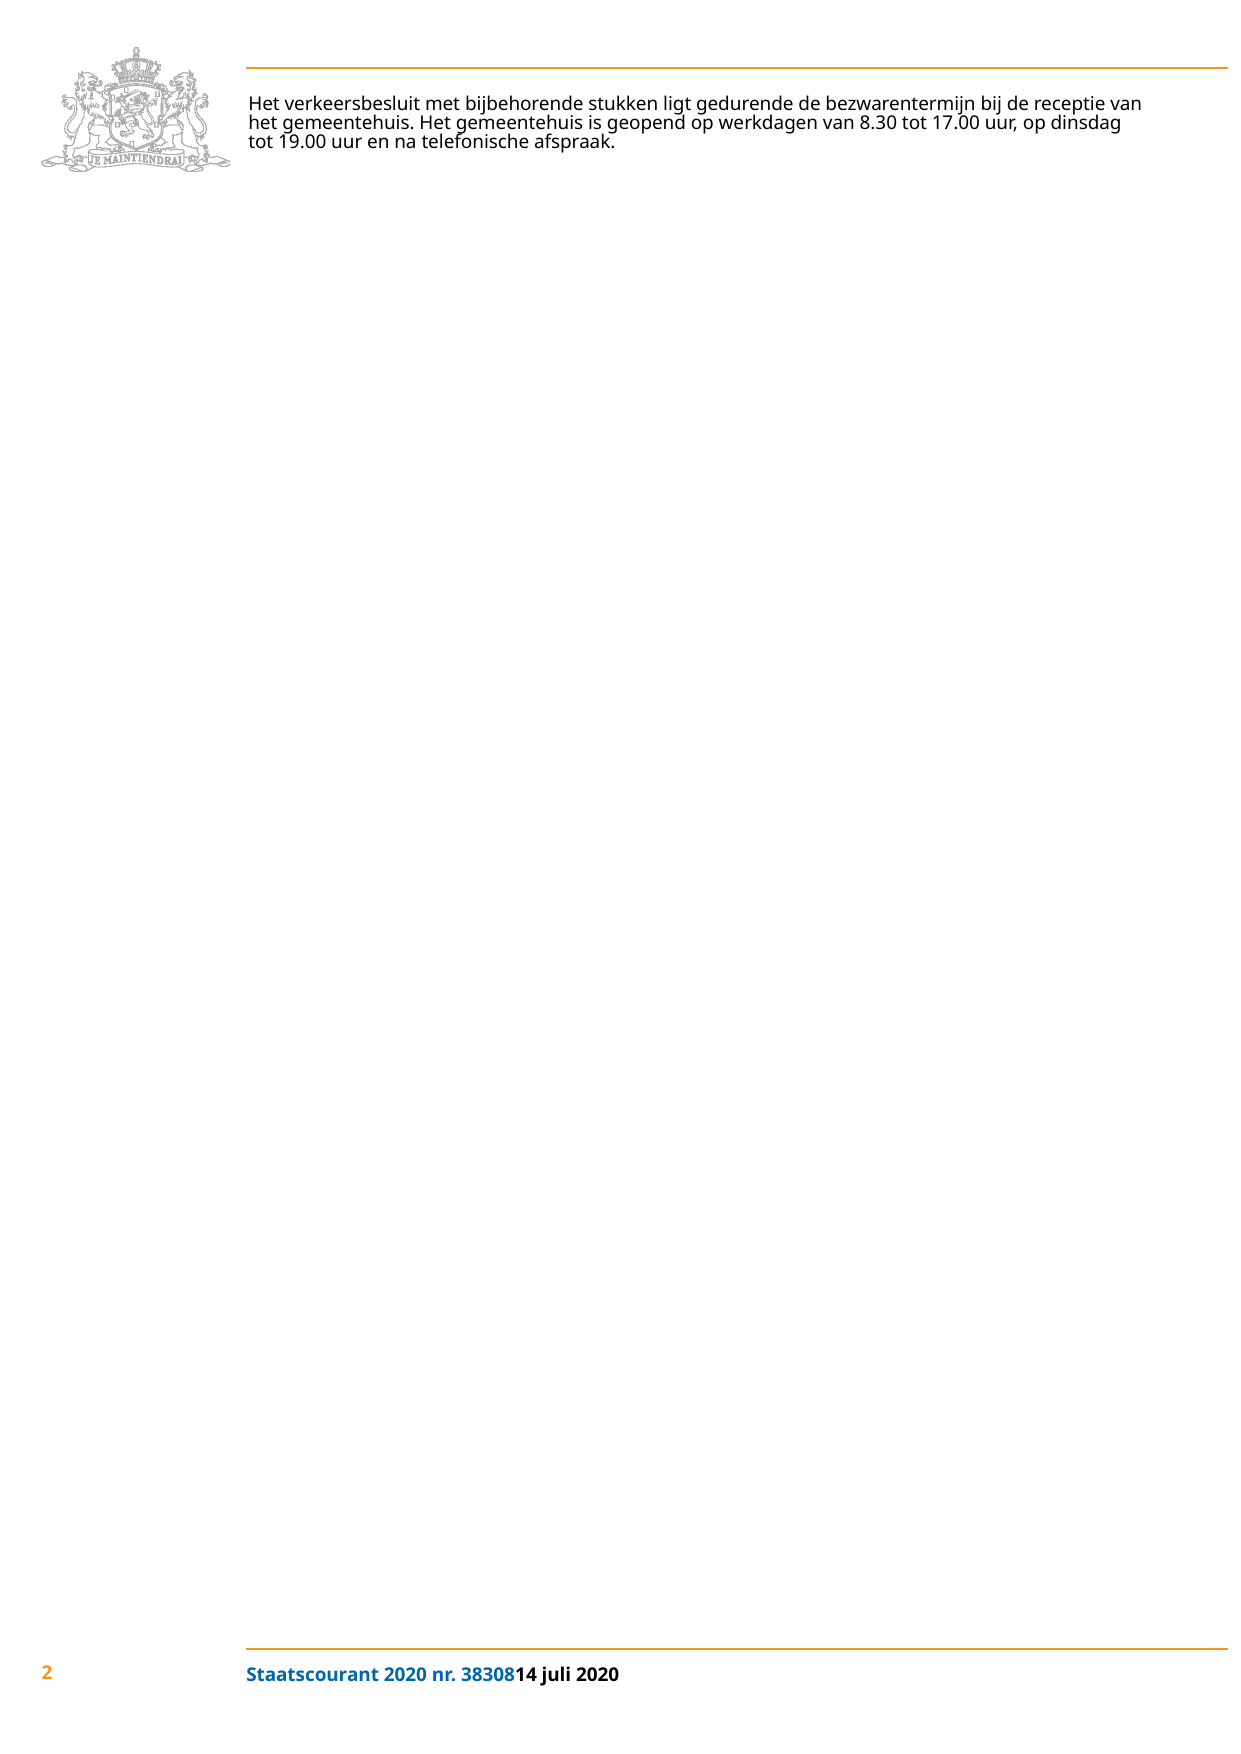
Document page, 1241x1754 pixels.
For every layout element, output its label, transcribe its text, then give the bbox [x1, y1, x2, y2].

text Het verkeersbesluit met bijbehorende stukken ligt gedurende de bezwarentermijn bij de receptie van het gemeentehuis. Het gemeentehuis is geopend op werkdagen van 8.30 tot 17.00 uur, op dinsdag tot 19.00 uur en na telefonische afspraak. [248, 95, 1152, 153]
picture [41, 47, 231, 172]
